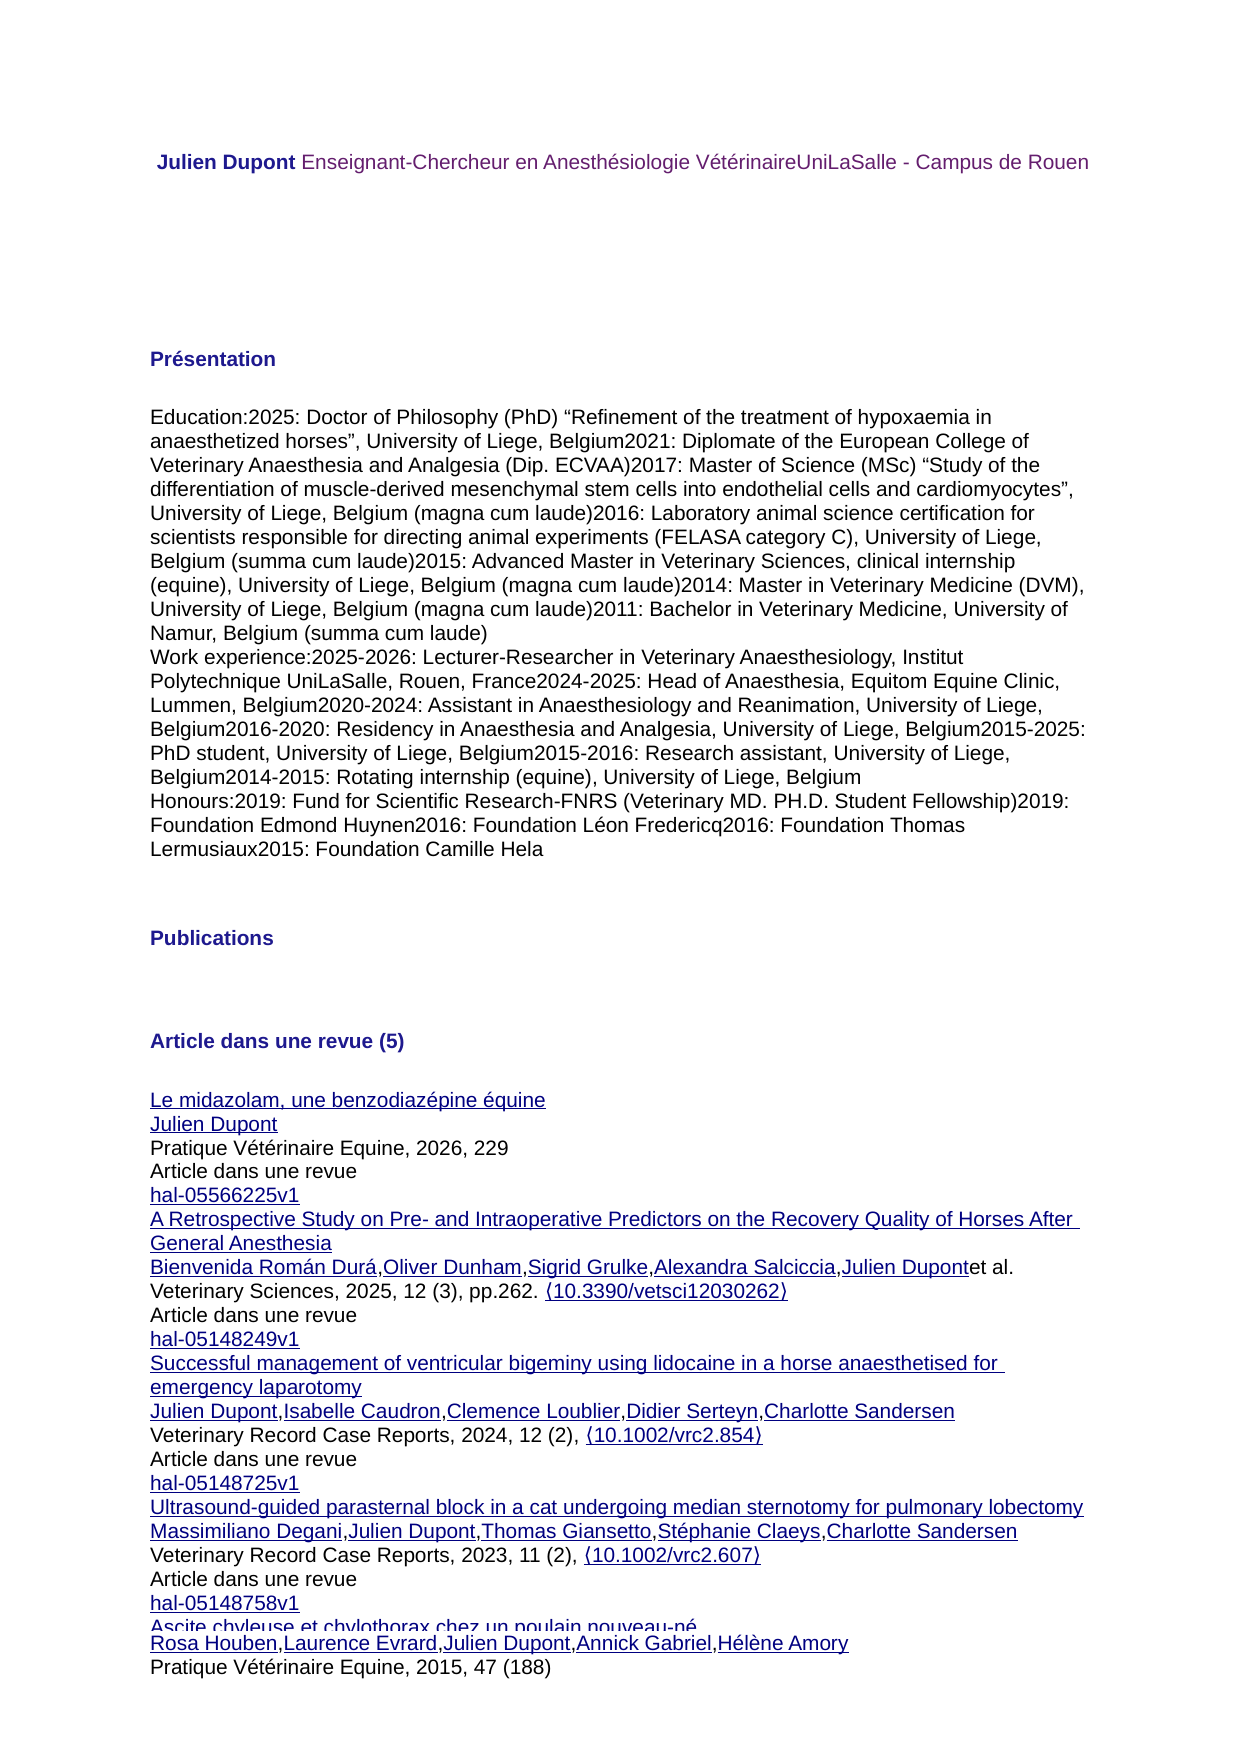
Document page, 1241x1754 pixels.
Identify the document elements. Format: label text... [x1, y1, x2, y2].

subtitle Article dans une revue (5) [150, 1029, 1090, 1053]
text Honours:2019: Fund for Scientific Research-FNRS (Veterinary MD. PH.D. Student Fellowship)2019: Foundation Edmond Huynen2016: Foundation Léon Fredericq2016: Foundation Thomas Lermusiaux2015: Foundation Camille Hela [150, 788, 1090, 860]
table_cell Ascite chyleuse et chylothorax chez un poulain nouveau-né Rosa Houben,Laurence Evrard,Julien Dupont,Annick Gabriel,Hélène Amory Pratique Vétérinaire Equine, 2015, 47 (188) [150, 1615, 1090, 1679]
subtitle Publications [150, 926, 1090, 950]
text Work experience:2025-2026: Lecturer-Researcher in Veterinary Anaesthesiology, Institut Polytechnique UniLaSalle, Rouen, France2024-2025: Head of Anaesthesia, Equitom Equine Clinic, Lummen, Belgium2020-2024: Assistant in Anaesthesiology and Reanimation, University of Liege, Belgium2016-2020: Residency in Anaesthesia and Analgesia, University of Liege, Belgium2015-2025: PhD student, University of Liege, Belgium2015-2016: Research assistant, University of Liege, Belgium2014-2015: Rotating internship (equine), University of Liege, Belgium [150, 645, 1090, 788]
subtitle Présentation [150, 347, 1090, 371]
table_cell Successful management of ventricular bigeminy using lidocaine in a horse anaesthetised for emergency laparotomy Julien Dupont,Isabelle Caudron,Clemence Loublier,Didier Serteyn,Charlotte Sandersen Veterinary Record Case Reports, 2024, 12 (2), ⟨10.1002/vrc2.854⟩ Article dans une revue hal-05148725v1 [150, 1351, 1090, 1495]
subtitle Julien Dupont Enseignant-Chercheur en Anesthésiologie VétérinaireUniLaSalle - Campus de Rouen [150, 150, 1090, 174]
text Education:2025: Doctor of Philosophy (PhD) “Refinement of the treatment of hypoxaemia in anaesthetized horses”, University of Liege, Belgium2021: Diplomate of the European College of Veterinary Anaesthesia and Analgesia (Dip. ECVAA)2017: Master of Science (MSc) “Study of the differentiation of muscle-derived mesenchymal stem cells into endothelial cells and cardiomyocytes”, University of Liege, Belgium (magna cum laude)2016: Laboratory animal science certification for scientists responsible for directing animal experiments (FELASA category C), University of Liege, Belgium (summa cum laude)2015: Advanced Master in Veterinary Sciences, clinical internship (equine), University of Liege, Belgium (magna cum laude)2014: Master in Veterinary Medicine (DVM), University of Liege, Belgium (magna cum laude)2011: Bachelor in Veterinary Medicine, University of Namur, Belgium (summa cum laude) [150, 405, 1090, 645]
table_cell Ultrasound‐guided parasternal block in a cat undergoing median sternotomy for pulmonary lobectomy Massimiliano Degani,Julien Dupont,Thomas Giansetto,Stéphanie Claeys,Charlotte Sandersen Veterinary Record Case Reports, 2023, 11 (2), ⟨10.1002/vrc2.607⟩ Article dans une revue hal-05148758v1 [150, 1495, 1090, 1614]
table_header Le midazolam, une benzodiazépine équine Julien Dupont Pratique Vétérinaire Equine, 2026, 229 Article dans une revue hal-05566225v1 [150, 1088, 1090, 1207]
table_cell A Retrospective Study on Pre- and Intraoperative Predictors on the Recovery Quality of Horses After General Anesthesia Bienvenida Román Durá,Oliver Dunham,Sigrid Grulke,Alexandra Salciccia,Julien Dupontet al. Veterinary Sciences, 2025, 12 (3), pp.262. ⟨10.3390/vetsci12030262⟩ Article dans une revue hal-05148249v1 [150, 1207, 1090, 1351]
